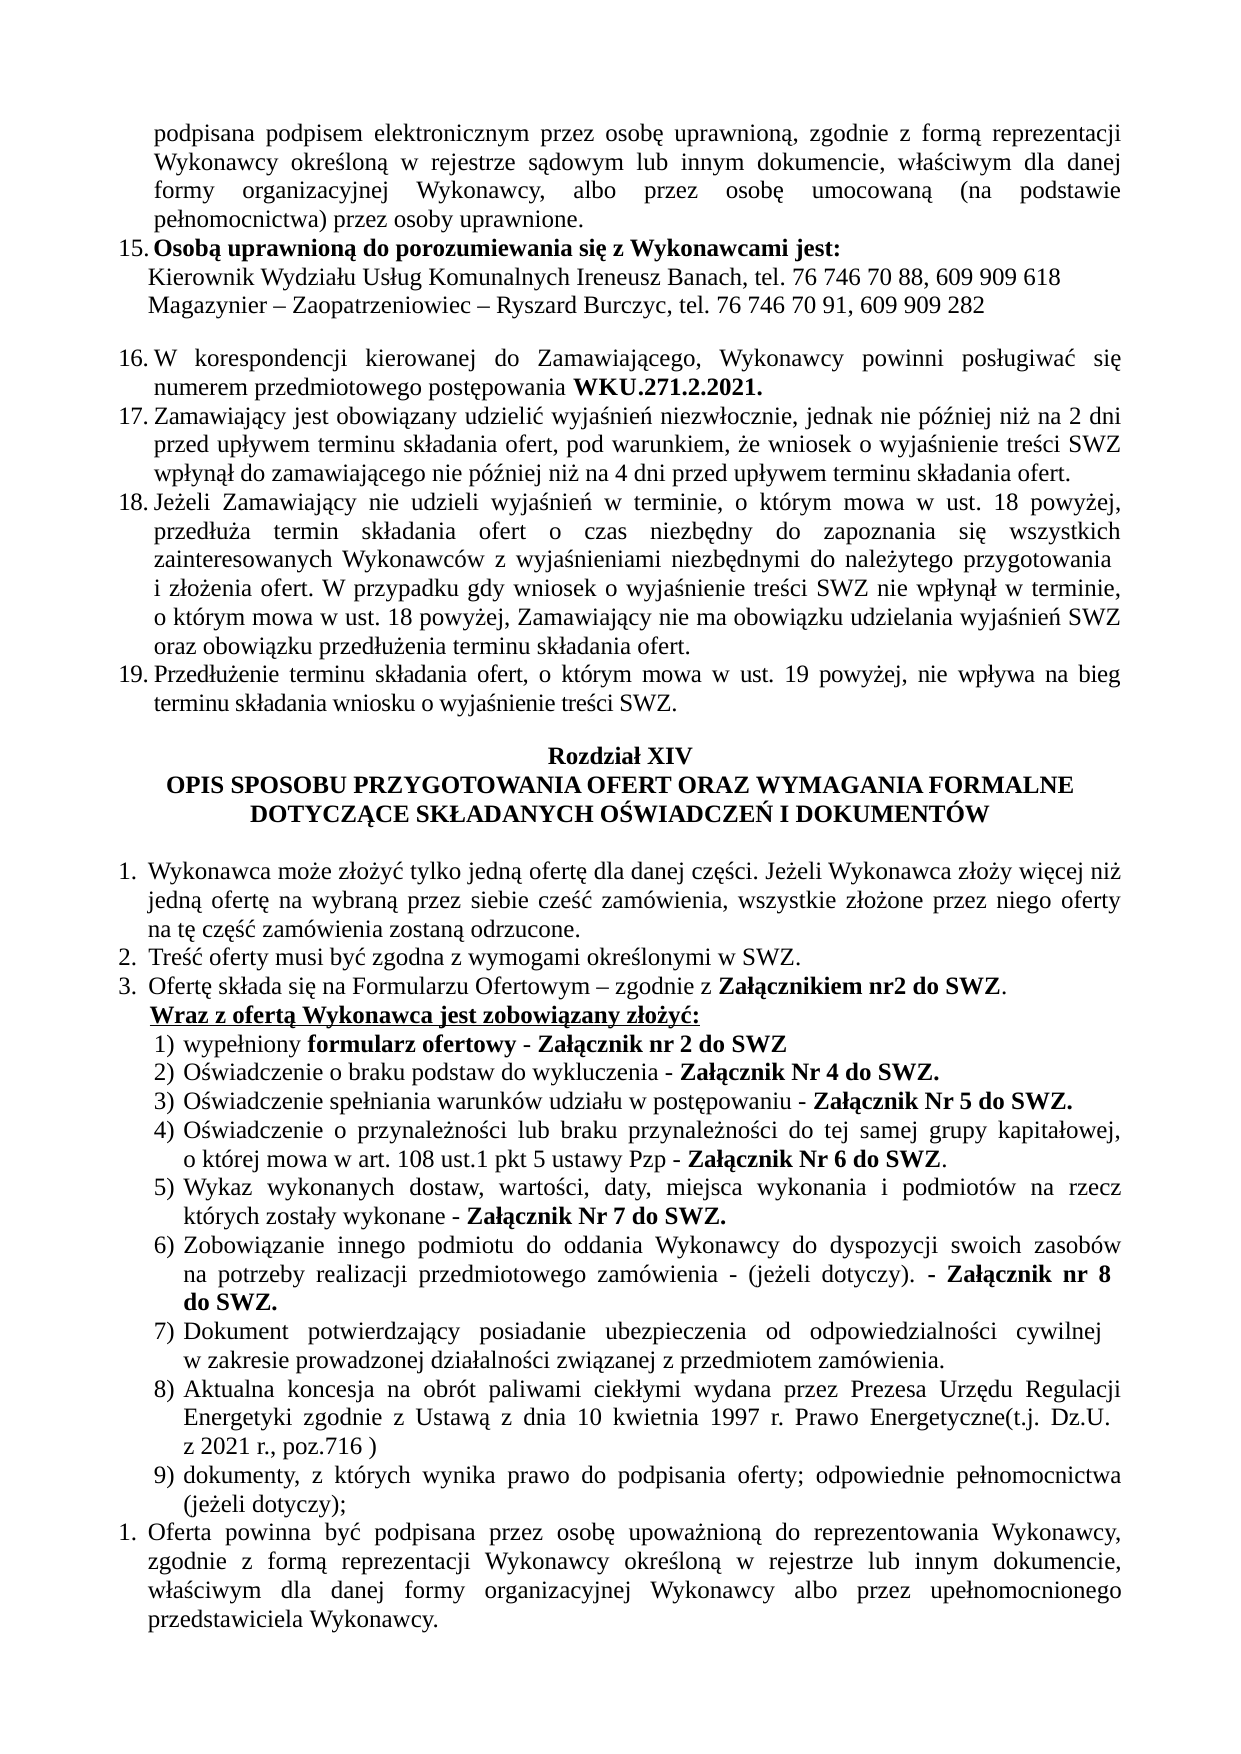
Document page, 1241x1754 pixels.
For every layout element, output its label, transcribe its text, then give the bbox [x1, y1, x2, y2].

list Oświadczenie o przynależności lub braku przynależności do tej samej grupy kapitałowej, o której mowa w art. 108 ust.1 pkt 5 ustawy Pzp - Załącznik Nr 6 do SWZ. [154, 1115, 1122, 1172]
list Oświadczenie o braku podstaw do wykluczenia - Załącznik Nr 4 do SWZ. [154, 1057, 1122, 1086]
list Oferta powinna być podpisana przez osobę upoważnioną do reprezentowania Wykonawcy, zgodnie z formą reprezentacji Wykonawcy określoną w rejestrze lub innym dokumencie, właściwym dla danej formy organizacyjnej Wykonawcy albo przez upełnomocnionego przedstawiciela Wykonawcy. [118, 1517, 1122, 1632]
text Kierownik Wydziału Usług Komunalnych Ireneusz Banach, tel. 76 746 70 88, 609 909 618 [148, 262, 1122, 291]
text podpisana podpisem elektronicznym przez osobę uprawnioną, zgodnie z formą reprezentacji Wykonawcy określoną w rejestrze sądowym lub innym dokumencie, właściwym dla danej formy organizacyjnej Wykonawcy, albo przez osobę umocowaną (na podstawie pełnomocnictwa) przez osoby uprawnione. [153, 118, 1122, 233]
list Zamawiający jest obowiązany udzielić wyjaśnień niezwłocznie, jednak nie później niż na 2 dni przed upływem terminu składania ofert, pod warunkiem, że wniosek o wyjaśnienie treści SWZ wpłynął do zamawiającego nie później niż na 4 dni przed upływem terminu składania ofert. [118, 401, 1122, 487]
list Ofertę składa się na Formularzu Ofertowym – zgodnie z Załącznikiem nr2 do SWZ. [118, 971, 1122, 1000]
list Treść oferty musi być zgodna z wymogami określonymi w SWZ. [118, 942, 1122, 971]
text Magazynier – Zaopatrzeniowiec – Ryszard Burczyc, tel. 76 746 70 91, 609 909 282 [148, 291, 1122, 319]
text DOTYCZĄCE SKŁADANYCH OŚWIADCZEŃ I DOKUMENTÓW [118, 799, 1122, 827]
list W korespondencji kierowanej do Zamawiającego, Wykonawcy powinni posługiwać się numerem przedmiotowego postępowania WKU.271.2.2021. [118, 343, 1122, 401]
list Osobą uprawnioną do porozumiewania się z Wykonawcami jest: [118, 233, 1122, 262]
text Rozdział XIV [118, 741, 1122, 770]
text OPIS SPOSOBU PRZYGOTOWANIA OFERT ORAZ WYMAGANIA FORMALNE [118, 770, 1122, 799]
list Przedłużenie terminu składania ofert, o którym mowa w ust. 19 powyżej, nie wpływa na bieg terminu składania wniosku o wyjaśnienie treści SWZ. [118, 659, 1122, 717]
list Wykonawca może złożyć tylko jedną ofertę dla danej części. Jeżeli Wykonawca złoży więcej niż jedną ofertę na wybraną przez siebie cześć zamówienia, wszystkie złożone przez niego oferty na tę część zamówienia zostaną odrzucone. [118, 856, 1122, 942]
list Wraz z ofertą Wykonawca jest zobowiązany złożyć: [118, 1000, 1122, 1029]
list Wykaz wykonanych dostaw, wartości, daty, miejsca wykonania i podmiotów na rzecz których zostały wykonane - Załącznik Nr 7 do SWZ. [154, 1172, 1122, 1230]
list Zobowiązanie innego podmiotu do oddania Wykonawcy do dyspozycji swoich zasobów na potrzeby realizacji przedmiotowego zamówienia - (jeżeli dotyczy). - Załącznik nr 8 do SWZ. [154, 1230, 1122, 1316]
list Oświadczenie spełniania warunków udziału w postępowaniu - Załącznik Nr 5 do SWZ. [154, 1086, 1122, 1115]
list Dokument potwierdzający posiadanie ubezpieczenia od odpowiedzialności cywilnej w zakresie prowadzonej działalności związanej z przedmiotem zamówienia. [154, 1316, 1122, 1374]
list wypełniony formularz ofertowy - Załącznik nr 2 do SWZ [154, 1029, 1122, 1057]
list dokumenty, z których wynika prawo do podpisania oferty; odpowiednie pełnomocnictwa (jeżeli dotyczy); [154, 1460, 1122, 1517]
list Jeżeli Zamawiający nie udzieli wyjaśnień w terminie, o którym mowa w ust. 18 powyżej, przedłuża termin składania ofert o czas niezbędny do zapoznania się wszystkich zainteresowanych Wykonawców z wyjaśnieniami niezbędnymi do należytego przygotowania i złożenia ofert. W przypadku gdy wniosek o wyjaśnienie treści SWZ nie wpłynął w terminie, o którym mowa w ust. 18 powyżej, Zamawiający nie ma obowiązku udzielania wyjaśnień SWZ oraz obowiązku przedłużenia terminu składania ofert. [118, 487, 1122, 659]
list Aktualna koncesja na obrót paliwami ciekłymi wydana przez Prezesa Urzędu Regulacji Energetyki zgodnie z Ustawą z dnia 10 kwietnia 1997 r. Prawo Energetyczne(t.j. Dz.U. z 2021 r., poz.716 ) [154, 1374, 1122, 1460]
